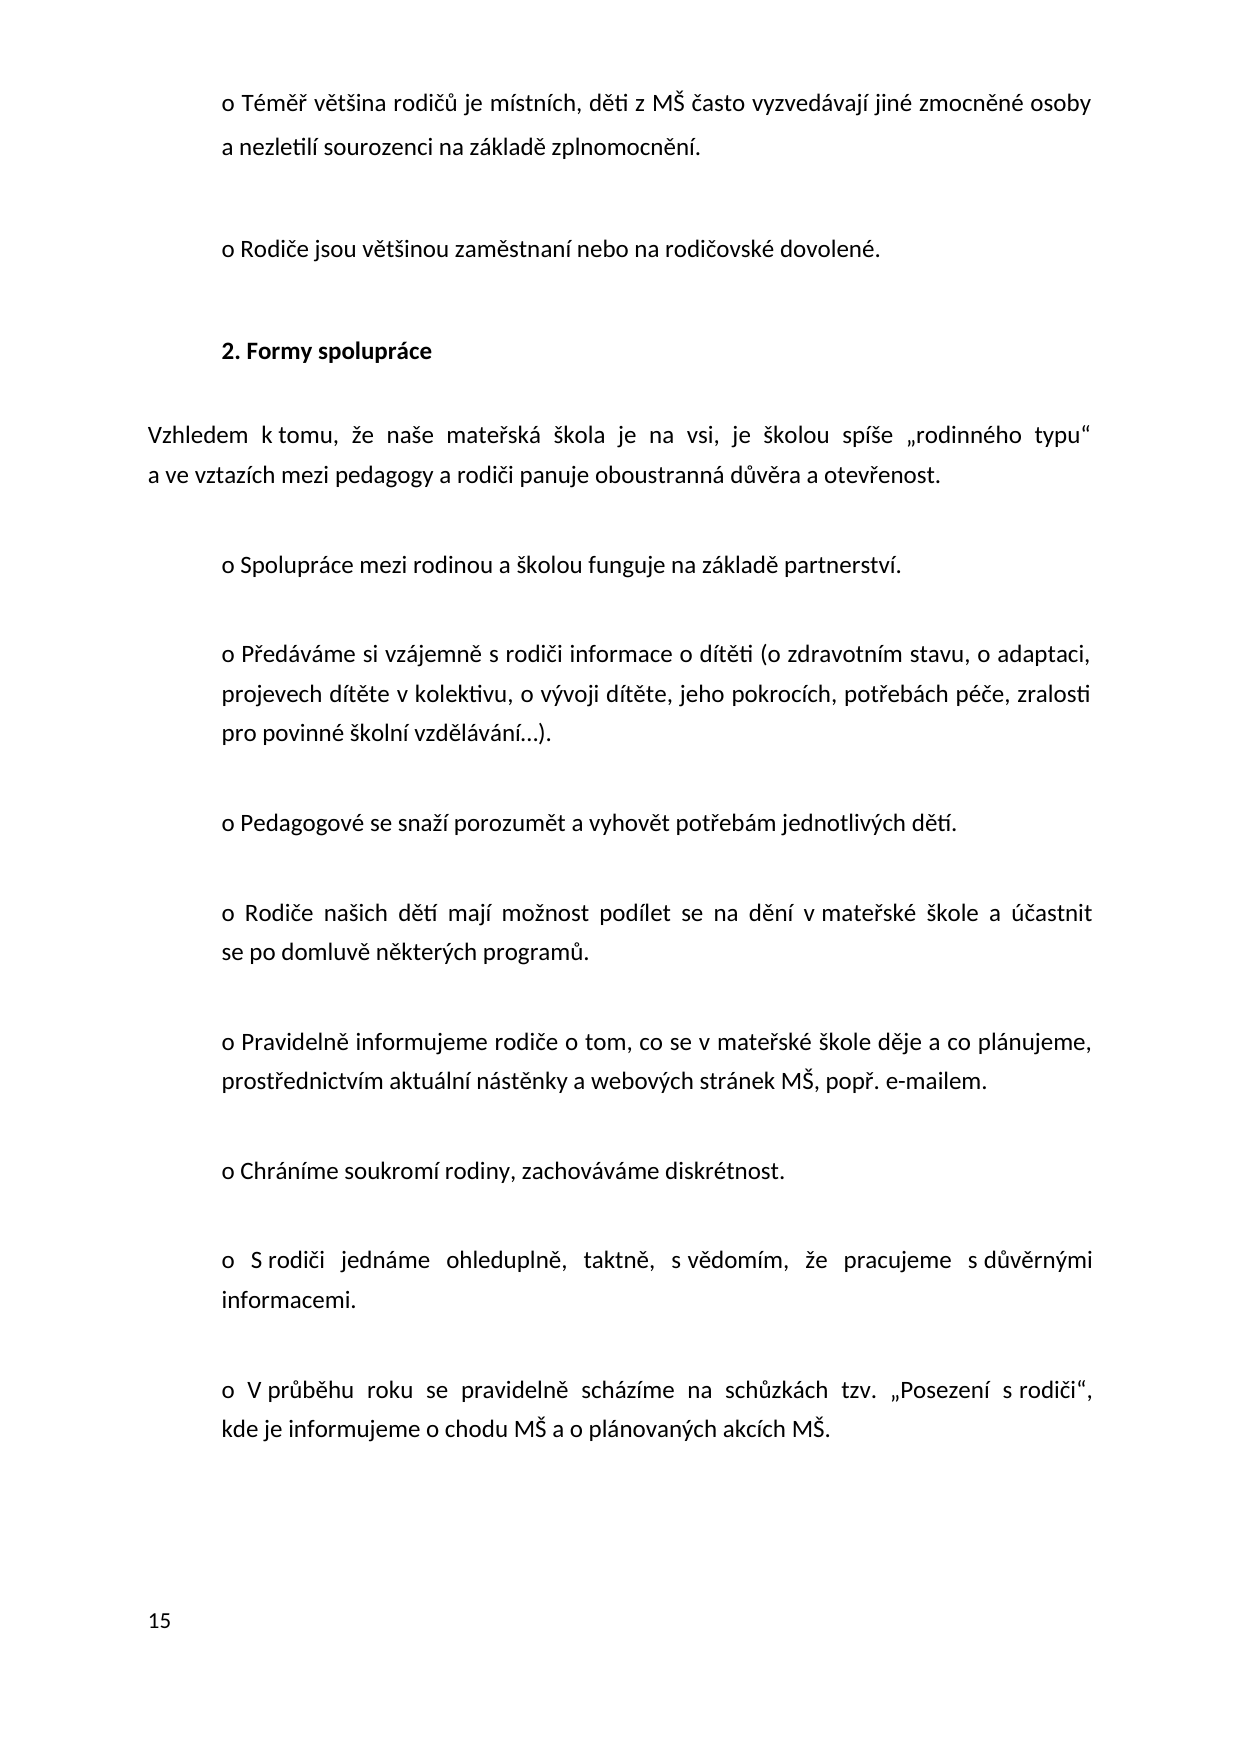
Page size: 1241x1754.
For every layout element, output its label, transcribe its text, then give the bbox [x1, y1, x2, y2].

text o Téměř většina rodičů je místních, děti z MŠ často vyzvedávají jiné zmocněné osoby a nezletilí sourozenci na základě zplnomocnění. [221, 74, 1093, 161]
text o Spolupráce mezi rodinou a školou funguje na základě partnerství. [148, 549, 1093, 579]
text o Rodiče jsou většinou zaměstnaní nebo na rodičovské dovolené. [221, 219, 1093, 263]
text o S rodiči jednáme ohleduplně, taktně, s vědomím, že pracujeme s důvěrnými informacemi. [221, 1244, 1093, 1315]
text o Předáváme si vzájemně s rodiči informace o dítěti (o zdravotním stavu, o adaptaci, projevech dítěte v kolektivu, o vývoji dítěte, jeho pokrocích, potřebách péče, zralosti pro povinné školní vzdělávání…). [221, 638, 1093, 748]
text o Chráníme soukromí rodiny, zachováváme diskrétnost. [221, 1155, 1093, 1186]
text o Rodiče našich dětí mají možnost podílet se na dění v mateřské škole a účastnit se po domluvě některých programů. [221, 897, 1093, 967]
text Vzhledem k tomu, že naše mateřská škola je na vsi, je školou spíše „rodinného typu“ a ve vztazích mezi pedagogy a rodiči panuje oboustranná důvěra a otevřenost. [148, 419, 1093, 490]
text o Pedagogové se snaží porozumět a vyhovět potřebám jednotlivých dětí. [148, 807, 1093, 838]
text 2. Formy spolupráce [221, 322, 1093, 365]
text o Pravidelně informujeme rodiče o tom, co se v mateřské škole děje a co plánujeme, prostřednictvím aktuální nástěnky a webových stránek MŠ, popř. e-mailem. [221, 1026, 1093, 1096]
text o V průběhu roku se pravidelně scházíme na schůzkách tzv. „Posezení s rodiči“, kde je informujeme o chodu MŠ a o plánovaných akcích MŠ. [221, 1374, 1093, 1444]
